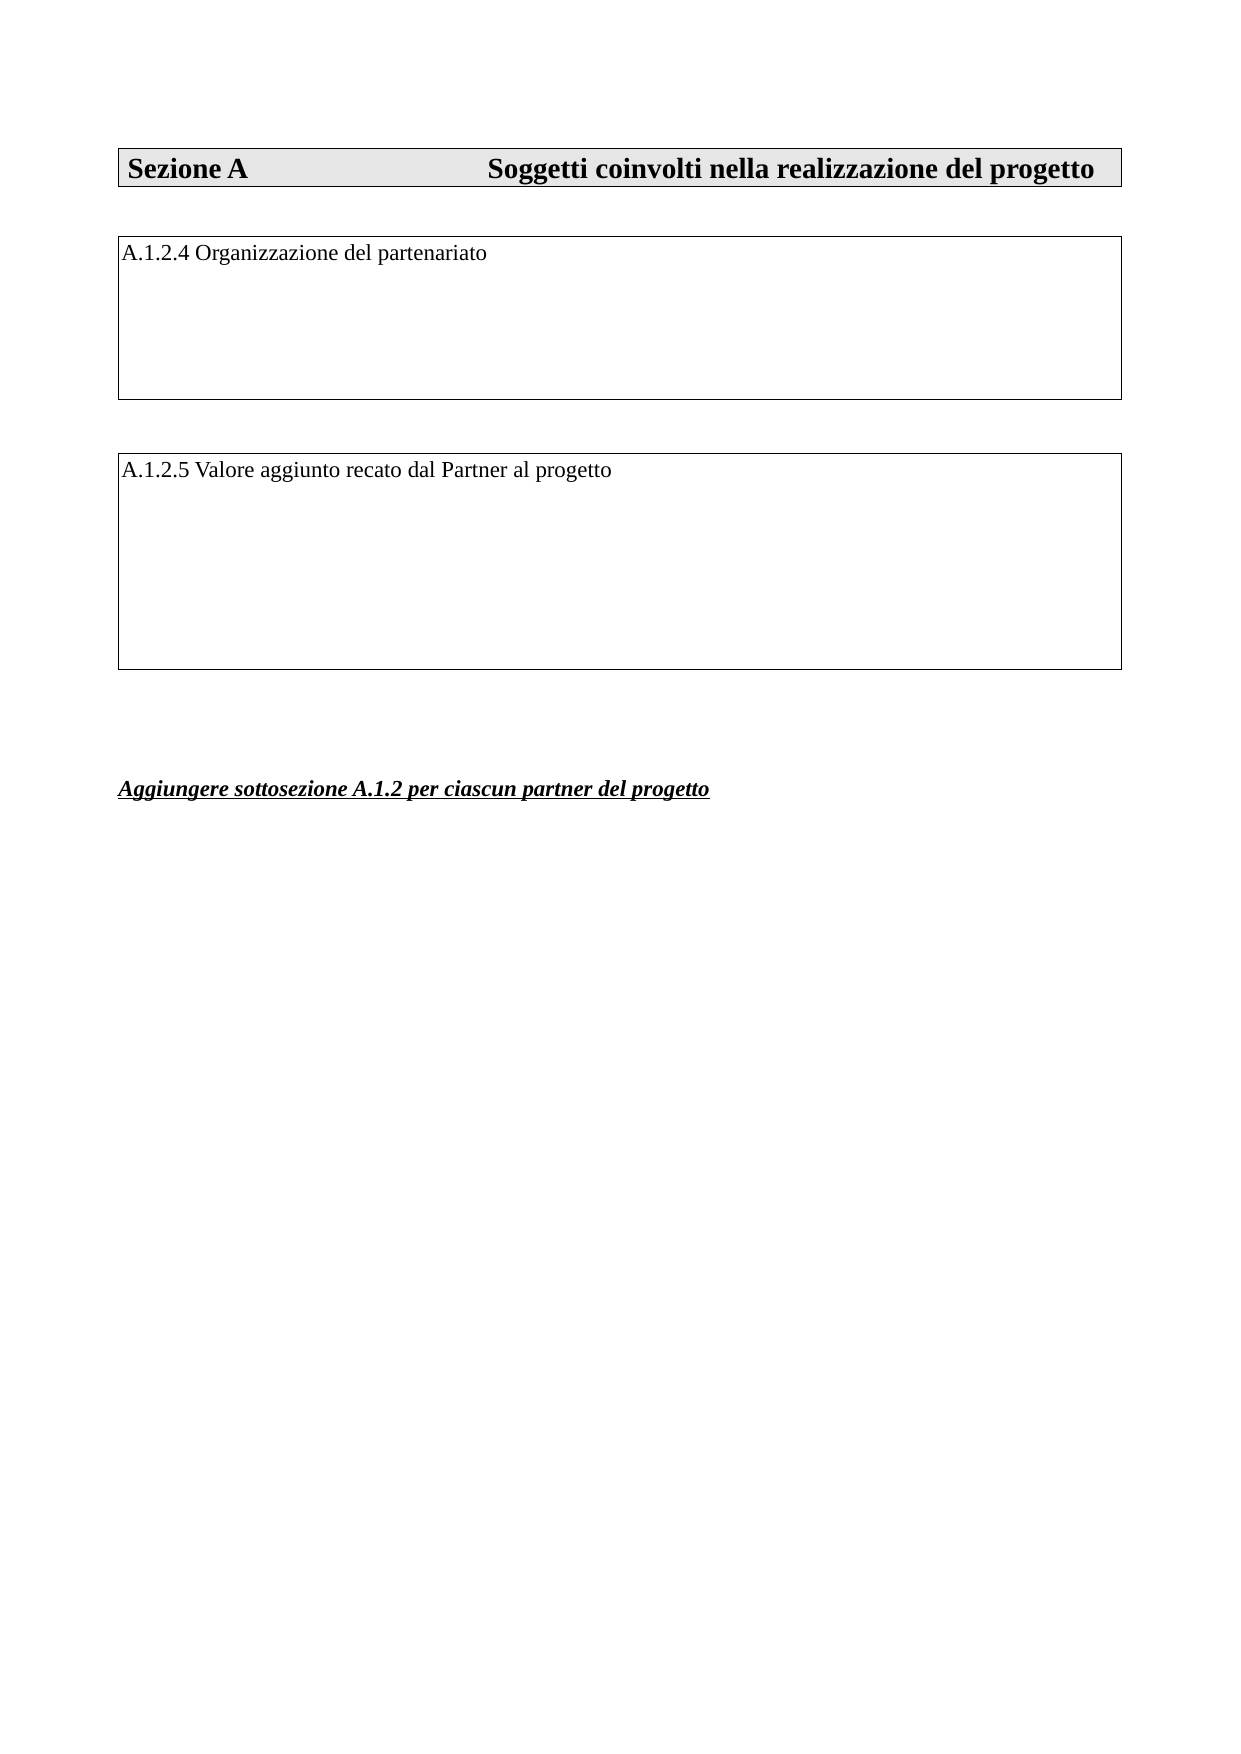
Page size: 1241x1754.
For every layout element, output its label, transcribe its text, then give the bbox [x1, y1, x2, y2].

text A.1.2.4 Organizzazione del partenariato [119, 237, 1121, 265]
text A.1.2.5 Valore aggiunto recato dal Partner al progetto [119, 454, 1121, 482]
text Aggiungere sottosezione A.1.2 per ciascun partner del progetto [118, 775, 1122, 802]
